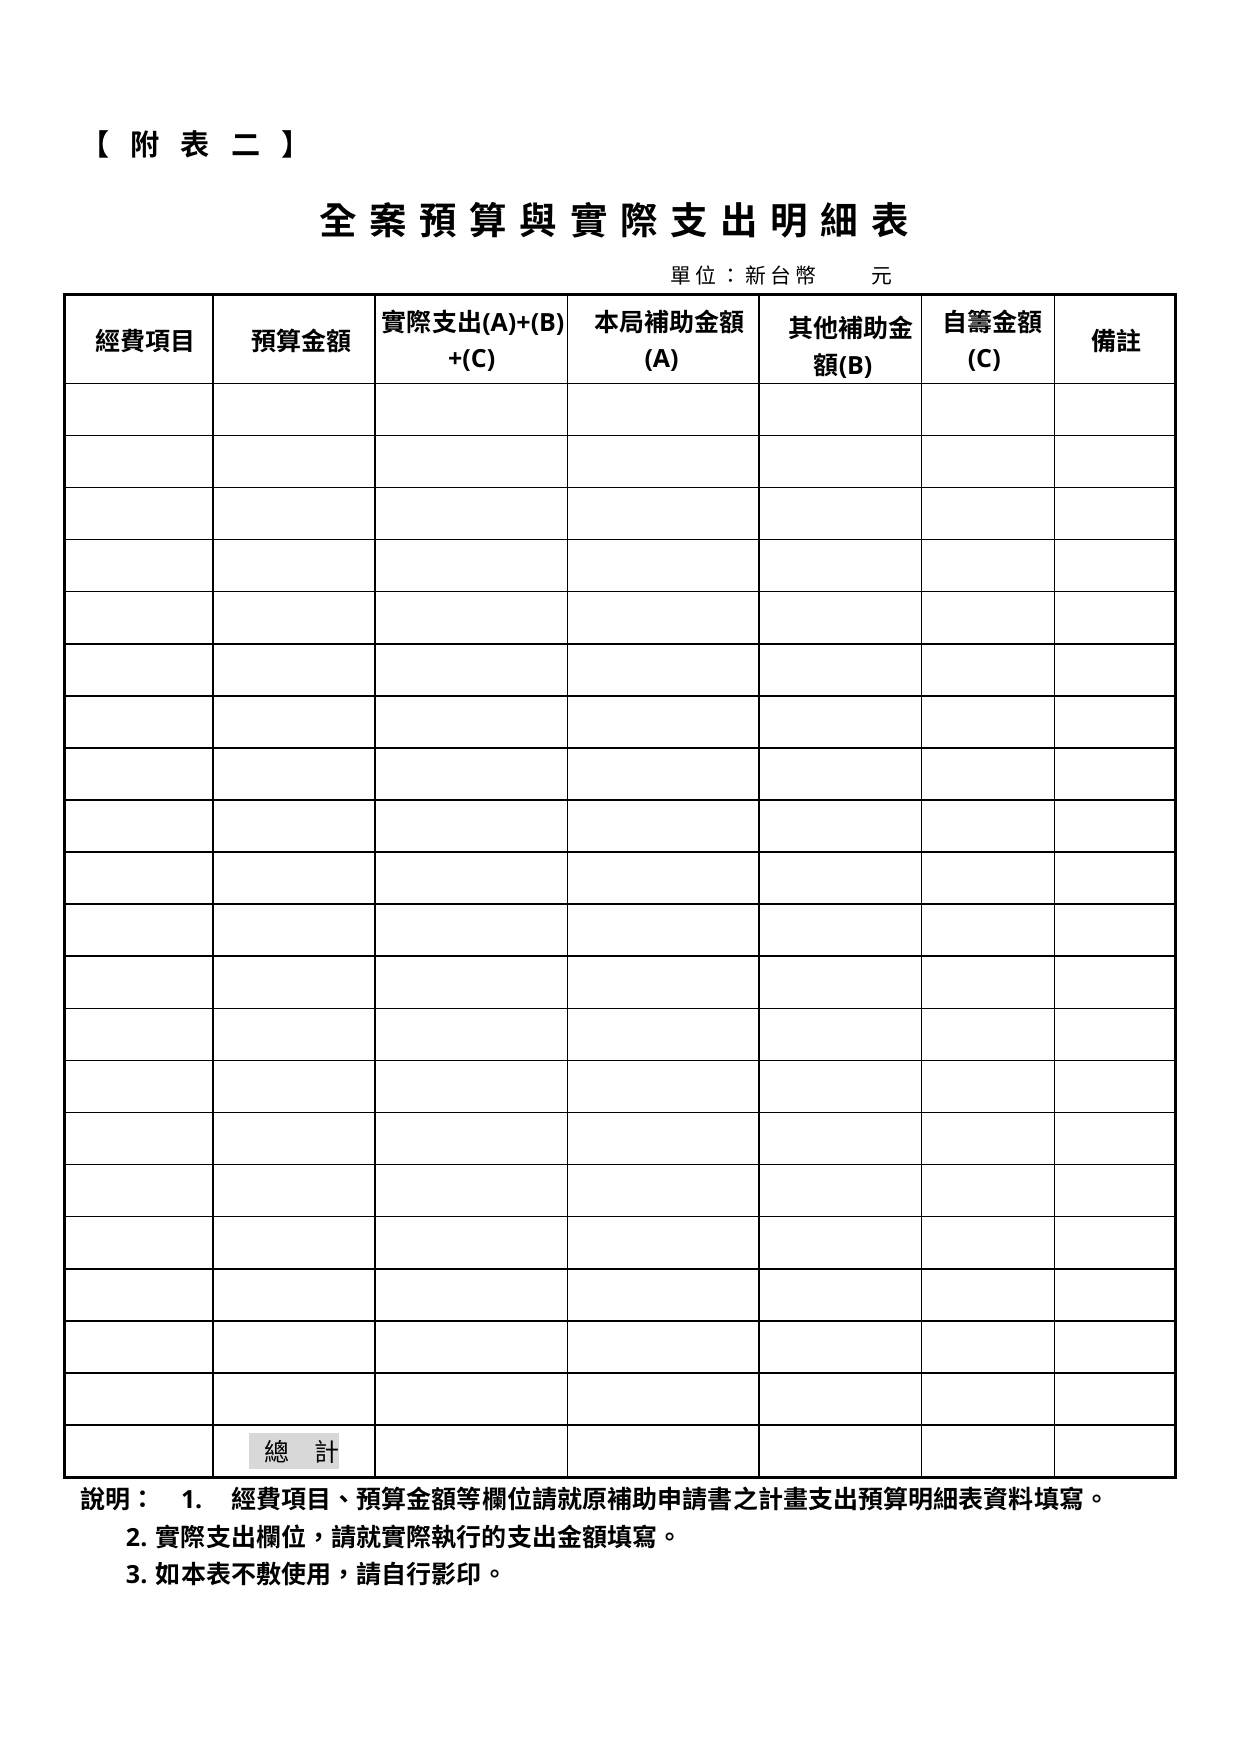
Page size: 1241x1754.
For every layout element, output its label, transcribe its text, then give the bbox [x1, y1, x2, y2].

table_cell [922, 645, 1054, 695]
table_cell [214, 905, 374, 955]
table_cell [214, 1270, 374, 1320]
table_cell [760, 1061, 921, 1112]
table_cell [376, 697, 567, 747]
table_cell [1055, 749, 1174, 799]
table_cell [760, 1165, 921, 1216]
table_cell [214, 957, 374, 1007]
table_cell [376, 540, 567, 591]
table_cell [376, 905, 567, 955]
table_cell [66, 905, 212, 955]
table_cell [760, 592, 921, 643]
table_cell [568, 1322, 758, 1372]
table_cell [376, 749, 567, 799]
table_cell [376, 1217, 567, 1268]
text 【附表二】 [80, 106, 1160, 181]
table_cell [1055, 645, 1174, 695]
table_cell [376, 436, 567, 487]
table_cell [922, 540, 1054, 591]
table_cell [1055, 1061, 1174, 1112]
table_cell [214, 488, 374, 539]
table_cell [66, 801, 212, 851]
table_cell [568, 384, 758, 434]
table_cell [1055, 697, 1174, 747]
table_cell [66, 749, 212, 799]
table_cell [568, 1426, 758, 1476]
table_cell [922, 1426, 1054, 1476]
table_cell [66, 592, 212, 643]
table_cell [376, 645, 567, 695]
table_cell [922, 957, 1054, 1007]
table_cell [760, 905, 921, 955]
table_cell [66, 957, 212, 1007]
table_cell [760, 436, 921, 487]
table_cell [66, 1426, 212, 1476]
table_cell [376, 1322, 567, 1372]
table_cell [568, 749, 758, 799]
table_cell [922, 1113, 1054, 1164]
table_cell [376, 488, 567, 539]
table_cell [568, 1374, 758, 1424]
table_cell [66, 1322, 212, 1372]
table_cell [376, 1374, 567, 1424]
text 說明： 1. 經費項目、預算金額等欄位請就原補助申請書之計畫支出預算明細表資料填寫。 [80, 1479, 1160, 1517]
table_cell [376, 1061, 567, 1112]
table_cell [760, 1009, 921, 1059]
table_cell [214, 749, 374, 799]
table_cell [66, 853, 212, 903]
table_cell [214, 384, 374, 434]
table_header 經費項目 [66, 296, 212, 382]
table_cell [1055, 1009, 1174, 1059]
table_cell [214, 1217, 374, 1268]
table_cell [214, 540, 374, 591]
table_cell [66, 1217, 212, 1268]
table_cell [568, 436, 758, 487]
table_cell [1055, 1217, 1174, 1268]
table_cell [376, 1009, 567, 1059]
table_cell [922, 436, 1054, 487]
table_cell [760, 488, 921, 539]
table_cell [760, 749, 921, 799]
table_cell [66, 1270, 212, 1320]
table_cell [922, 905, 1054, 955]
table_cell [376, 853, 567, 903]
table_cell [66, 436, 212, 487]
table_header 本局補助金額(A) [568, 296, 758, 382]
table_cell [568, 592, 758, 643]
table_cell [760, 1113, 921, 1164]
table_cell [214, 1165, 374, 1216]
table_cell [922, 801, 1054, 851]
table_cell [376, 1165, 567, 1216]
table_cell [760, 540, 921, 591]
table_cell [1055, 905, 1174, 955]
table_cell [760, 801, 921, 851]
table_cell [1055, 592, 1174, 643]
table_cell [922, 1322, 1054, 1372]
table_cell [922, 384, 1054, 434]
table_cell [1055, 1165, 1174, 1216]
table_cell [568, 1113, 758, 1164]
table_cell [922, 1374, 1054, 1424]
text 單位：新台幣 元 [80, 256, 1160, 293]
table_cell [760, 1374, 921, 1424]
table_cell [66, 384, 212, 434]
table_cell [66, 697, 212, 747]
table_cell [214, 853, 374, 903]
table_cell [1055, 853, 1174, 903]
text 2. 實際支出欄位，請就實際執行的支出金額填寫。 [80, 1517, 1160, 1554]
table_cell [568, 1009, 758, 1059]
table_cell [568, 1061, 758, 1112]
table_cell [922, 749, 1054, 799]
table_cell [922, 697, 1054, 747]
table_cell [568, 1165, 758, 1216]
table_cell [66, 1061, 212, 1112]
table_cell [66, 1165, 212, 1216]
table_cell [568, 540, 758, 591]
table_cell [760, 645, 921, 695]
table_cell [376, 1270, 567, 1320]
table_cell 總 計 [214, 1426, 374, 1476]
table_cell [66, 1113, 212, 1164]
table_cell [376, 592, 567, 643]
table_cell [760, 853, 921, 903]
table_cell [568, 488, 758, 539]
table_cell [1055, 540, 1174, 591]
table_cell [66, 540, 212, 591]
table_cell [1055, 1322, 1174, 1372]
table_cell [922, 488, 1054, 539]
table_cell [760, 1426, 921, 1476]
table_cell [214, 697, 374, 747]
table_cell [214, 645, 374, 695]
table_cell [376, 957, 567, 1007]
table_cell [214, 1061, 374, 1112]
table_cell [376, 801, 567, 851]
table_cell [214, 801, 374, 851]
table_cell [922, 1165, 1054, 1216]
table_cell [66, 645, 212, 695]
table_cell [1055, 957, 1174, 1007]
table_header 自籌金額(C) [922, 296, 1054, 382]
table_cell [922, 592, 1054, 643]
text 全案預算與實際支出明細表 [80, 181, 1160, 256]
table_cell [66, 1009, 212, 1059]
table_header 備註 [1055, 296, 1174, 382]
table_header 其他補助金額(B) [760, 296, 921, 382]
table_cell [1055, 1113, 1174, 1164]
table_cell [214, 1374, 374, 1424]
table_cell [66, 1374, 212, 1424]
table_cell [568, 1217, 758, 1268]
table_cell [760, 697, 921, 747]
table_cell [922, 1061, 1054, 1112]
table_cell [214, 1009, 374, 1059]
table_cell [568, 905, 758, 955]
table_header 預算金額 [214, 296, 374, 382]
table_cell [1055, 488, 1174, 539]
table_cell [760, 1270, 921, 1320]
table_cell [568, 957, 758, 1007]
table_cell [1055, 1270, 1174, 1320]
table_cell [760, 384, 921, 434]
table_cell [1055, 1426, 1174, 1476]
table_cell [1055, 801, 1174, 851]
table_cell [568, 853, 758, 903]
table_cell [376, 1113, 567, 1164]
table_cell [1055, 384, 1174, 434]
table_cell [214, 1113, 374, 1164]
text 3. 如本表不敷使用，請自行影印。 [80, 1554, 1160, 1592]
table_cell [66, 488, 212, 539]
table_cell [214, 436, 374, 487]
table_cell [568, 645, 758, 695]
table_cell [922, 853, 1054, 903]
table_cell [214, 592, 374, 643]
table_cell [760, 1322, 921, 1372]
table_cell [1055, 436, 1174, 487]
table_header 實際支出(A)+(B)+(C) [376, 296, 567, 382]
table_cell [1055, 1374, 1174, 1424]
table_cell [376, 384, 567, 434]
table_cell [922, 1009, 1054, 1059]
table_cell [568, 801, 758, 851]
table_cell [376, 1426, 567, 1476]
table_cell [214, 1322, 374, 1372]
table_cell [760, 1217, 921, 1268]
table_cell [760, 957, 921, 1007]
table_cell [922, 1217, 1054, 1268]
table_cell [568, 697, 758, 747]
table_cell [568, 1270, 758, 1320]
table_cell [922, 1270, 1054, 1320]
